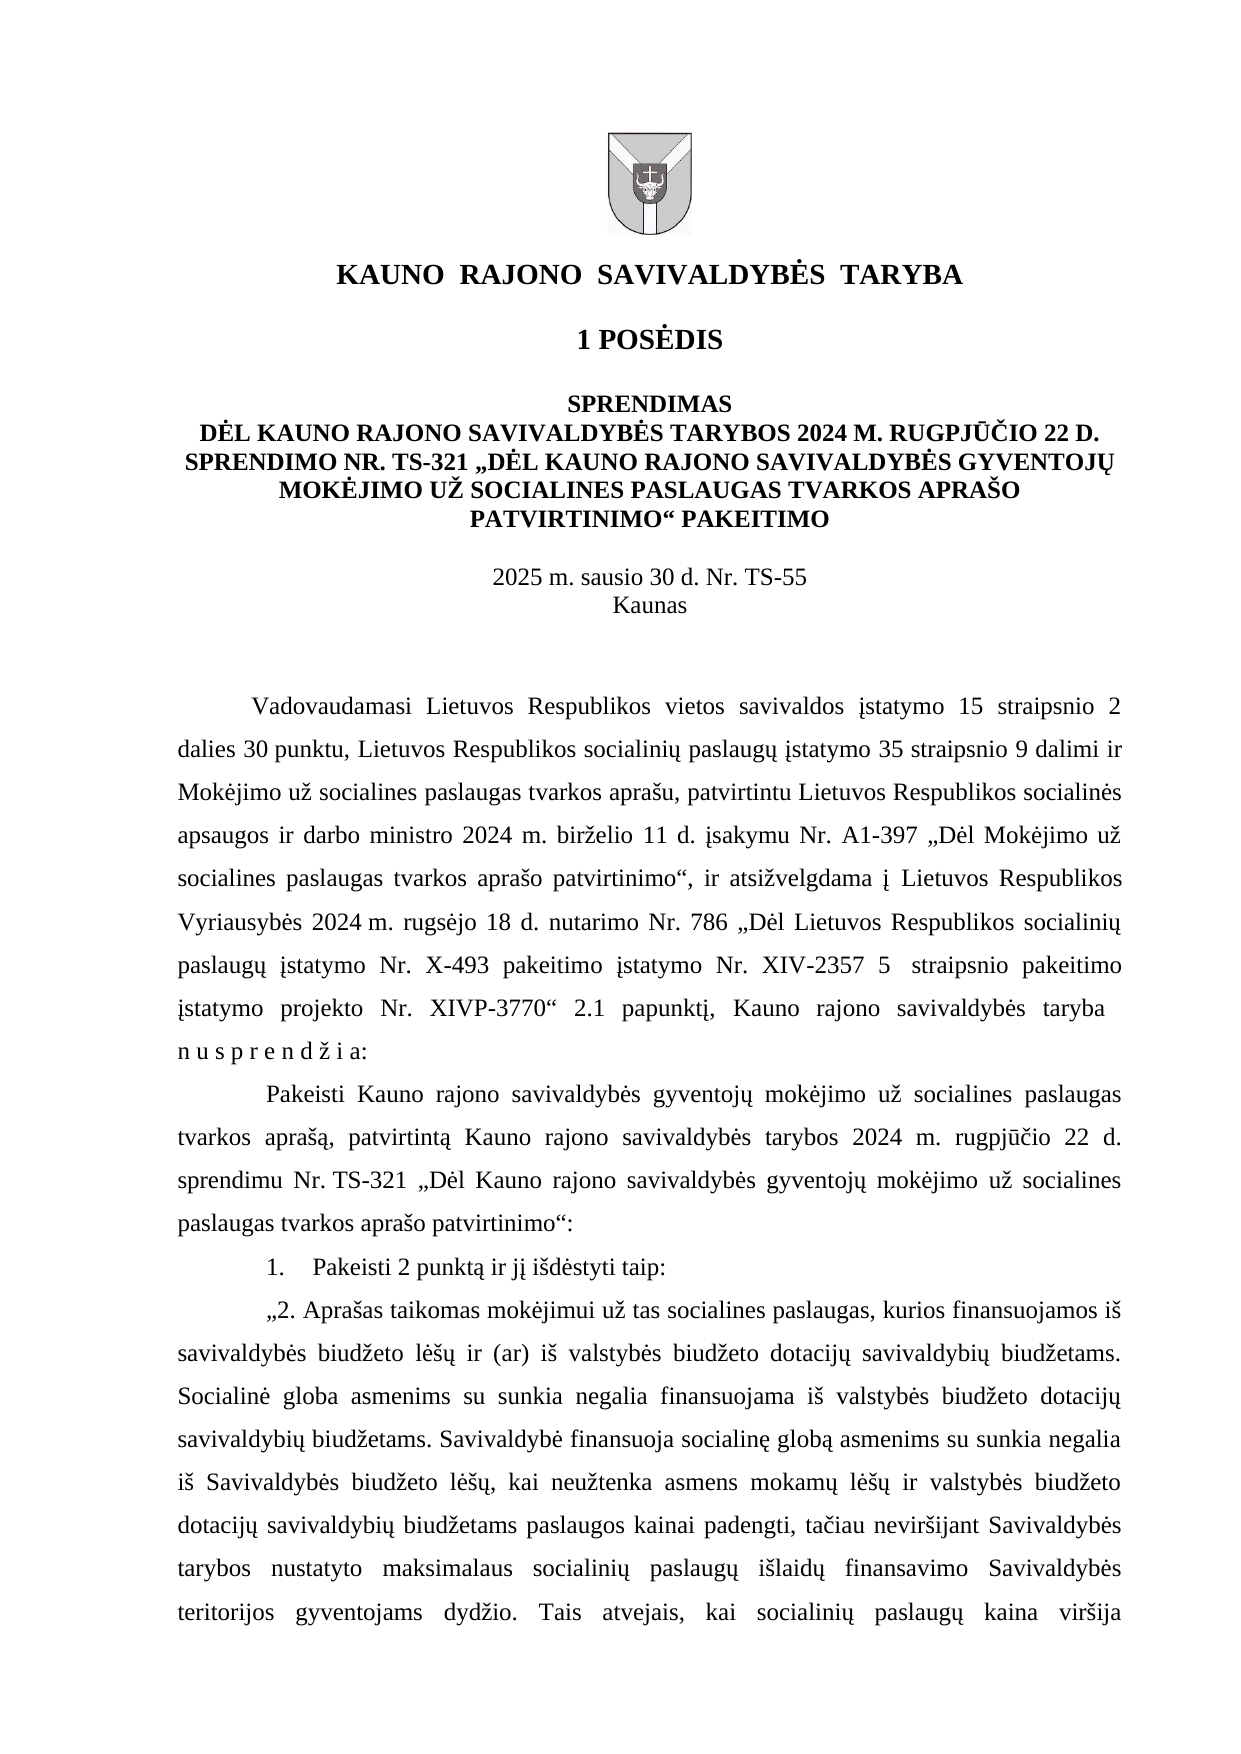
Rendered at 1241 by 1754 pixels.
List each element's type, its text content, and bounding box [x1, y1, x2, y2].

text 1. Pakeisti 2 punktą ir jį išdėstyti taip: [177, 1252, 1122, 1280]
text Pakeisti Kauno rajono savivaldybės gyventojų mokėjimo už socialines paslaugas tvarkos aprašą, patvirtintą Kauno rajono savivaldybės tarybos 2024 m. rugpjūčio 22 d. sprendimu Nr. TS-321 „Dėl Kauno rajono savivaldybės gyventojų mokėjimo už socialines paslaugas tvarkos aprašo patvirtinimo“: [177, 1079, 1122, 1237]
text „2. Aprašas taikomas mokėjimui už tas socialines paslaugas, kurios finansuojamos iš savivaldybės biudžeto lėšų ir (ar) iš valstybės biudžeto dotacijų savivaldybių biudžetams. Socialinė globa asmenims su sunkia negalia finansuojama iš valstybės biudžeto dotacijų savivaldybių biudžetams. Savivaldybė finansuoja socialinę globą asmenims su sunkia negalia iš Savivaldybės biudžeto lėšų, kai neužtenka asmens mokamų lėšų ir valstybės biudžeto dotacijų savivaldybių biudžetams paslaugos kainai padengti, tačiau neviršijant Savivaldybės tarybos nustatyto maksimalaus socialinių paslaugų išlaidų finansavimo Savivaldybės teritorijos gyventojams dydžio. Tais atvejais, kai socialinių paslaugų kaina viršija [177, 1295, 1122, 1625]
text SPRENDIMAS [177, 389, 1122, 418]
text 1 POSĖDIS [177, 322, 1122, 356]
text Vadovaudamasi Lietuvos Respublikos vietos savivaldos įstatymo 15 straipsnio 2 dalies 30 punktu, Lietuvos Respublikos socialinių paslaugų įstatymo 35 straipsnio 9 dalimi ir Mokėjimo už socialines paslaugas tvarkos aprašu, patvirtintu Lietuvos Respublikos socialinės apsaugos ir darbo ministro 2024 m. birželio 11 d. įsakymu Nr. A1-397 „Dėl Mokėjimo už socialines paslaugas tvarkos aprašo patvirtinimo“, ir atsižvelgdama į Lietuvos Respublikos Vyriausybės 2024 m. rugsėjo 18 d. nutarimo Nr. 786 „Dėl Lietuvos Respublikos socialinių paslaugų įstatymo Nr. X-493 pakeitimo įstatymo Nr. XIV-2357 5 straipsnio pakeitimo įstatymo projekto Nr. XIVP-3770“ 2.1 papunktį, Kauno rajono savivaldybės taryba n u s p r e n d ž i a: [177, 691, 1122, 1065]
text Kaunas [177, 590, 1122, 619]
text DĖL KAUNO RAJONO SAVIVALDYBĖS TARYBOS 2024 M. RUGPJŪČIO 22 D. SPRENDIMO NR. TS-321 „DĖL KAUNO RAJONO SAVIVALDYBĖS GYVENTOJŲ MOKĖJIMO UŽ SOCIALINES PASLAUGAS TVARKOS APRAŠO PATVIRTINIMO“ PAKEITIMO [177, 418, 1122, 533]
text KAUNO RAJONO SAVIVALDYBĖS TARYBA [177, 257, 1122, 291]
text 2025 m. sausio 30 d. Nr. TS-55 [177, 562, 1122, 590]
